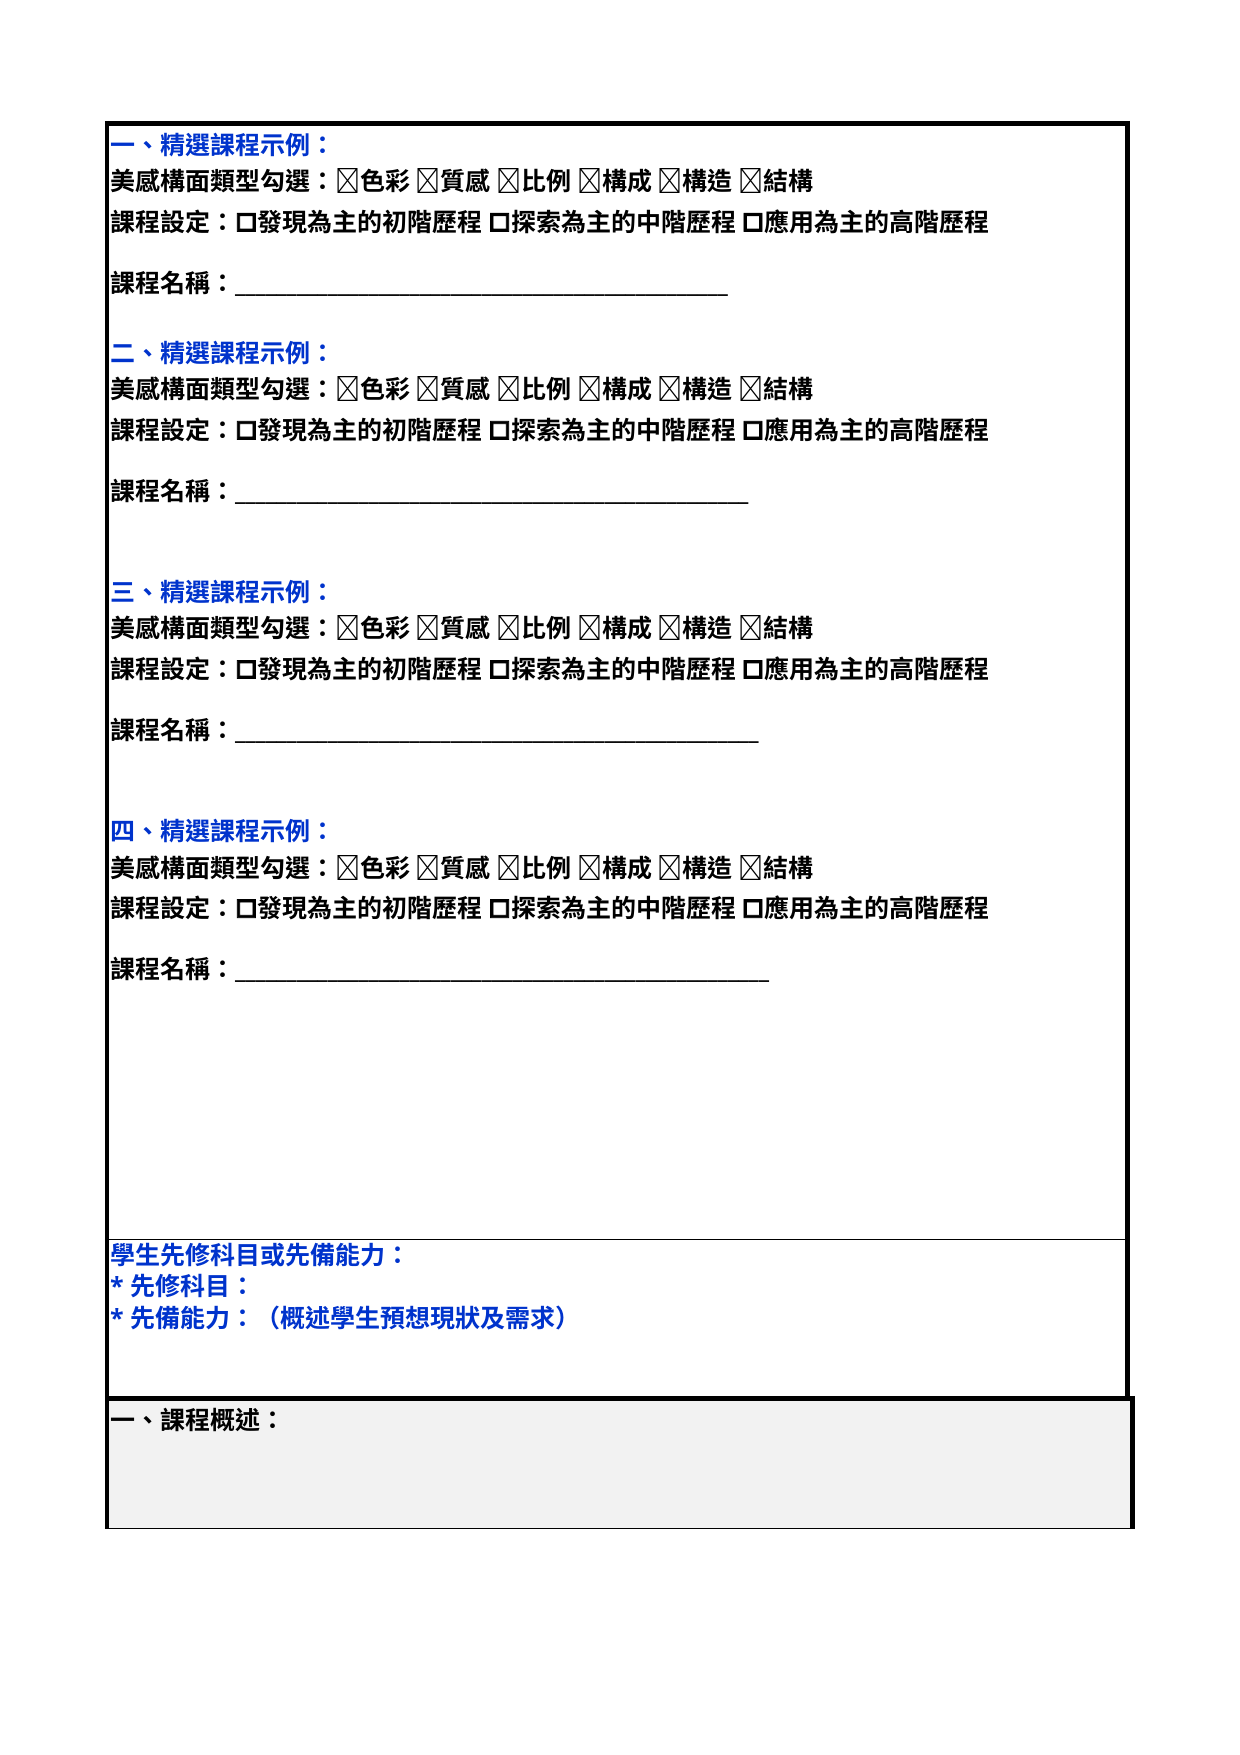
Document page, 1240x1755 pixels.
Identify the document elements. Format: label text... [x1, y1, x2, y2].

table_cell 一、精選課程示例： 美感構面類型勾選：色彩 質感 比例 構成 構造 結構 課程設定：發現為主的初階歷程 探索為主的中階歷程 應用為主的高階歷程 課程名稱：________________________________________________ 二、精選課程示例： 美感構面類型勾選：色彩 質感 比例 構成 構造 結構 課程設定：發現為主的初階歷程 探索為主的中階歷程 應用為主的高階歷程 課程名稱：__________________________________________________ 三、精選課程示例： 美感構面類型勾選：色彩 質感 比例 構成 構造 結構 課程設定：發現為主的初階歷程 探索為主的中階歷程 應用為主的高階歷程 課程名稱：___________________________________________________ 四、精選課程示例： 美感構面類型勾選：色彩 質感 比例 構成 構造 結構 課程設定：發現為主的初階歷程 探索為主的中階歷程 應用為主的高階歷程 課程名稱：____________________________________________________ [109, 126, 1125, 1238]
table_cell 學生先修科目或先備能力： * 先修科目： * 先備能力：（概述學生預想現狀及需求） [109, 1240, 1125, 1396]
table_cell 一、課程概述： [109, 1401, 1130, 1528]
